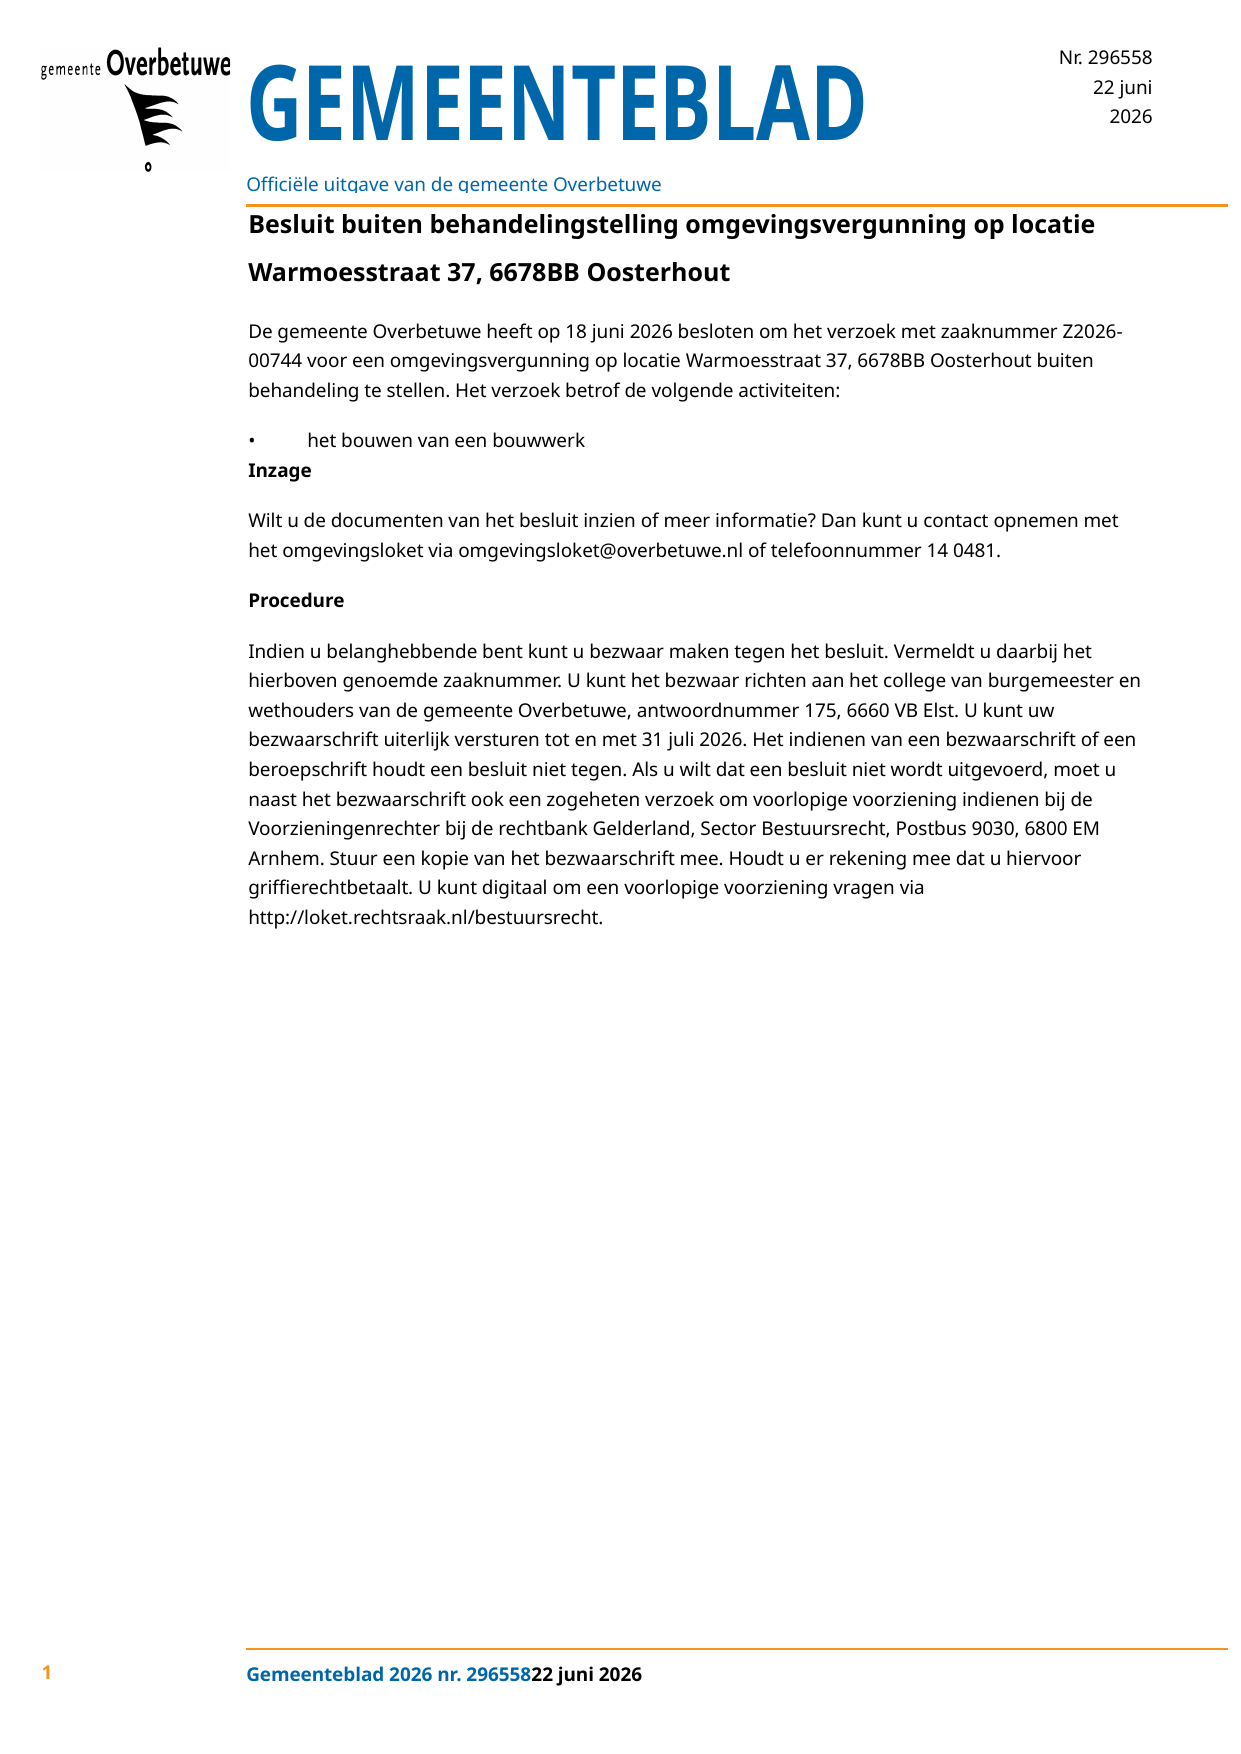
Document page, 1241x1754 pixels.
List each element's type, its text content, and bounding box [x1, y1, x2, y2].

text Wilt u de documenten van het besluit inzien of meer informatie? Dan kunt u contact opnemen met het omgevingsloket via omgevingsloket@overbetuwe.nl of telefoonnummer 14 0481. [248, 507, 1152, 563]
text De gemeente Overbetuwe heeft op 18 juni 2026 besloten om het verzoek met zaaknummer Z2026-00744 voor een omgevingsvergunning op locatie Warmoesstraat 37, 6678BB Oosterhout buiten behandeling te stellen. Het verzoek betrof de volgende activiteiten: [248, 318, 1152, 403]
text Inzage [248, 457, 1152, 483]
list het bouwen van een bouwwerk [248, 427, 1152, 453]
text Besluit buiten behandelingstelling omgevingsvergunning op locatie Warmoesstraat 37, 6678BB Oosterhout [248, 207, 1152, 288]
text Procedure [248, 587, 1152, 613]
picture [41, 47, 231, 172]
text Indien u belanghebbende bent kunt u bezwaar maken tegen het besluit. Vermeldt u daarbij het hierboven genoemde zaaknummer. U kunt het bezwaar richten aan het college van burgemeester en wethouders van de gemeente Overbetuwe, antwoordnummer 175, 6660 VB Elst. U kunt uw bezwaarschrift uiterlijk versturen tot en met 31 juli 2026. Het indienen van een bezwaarschrift of een beroepschrift houdt een besluit niet tegen. Als u wilt dat een besluit niet wordt uitgevoerd, moet u naast het bezwaarschrift ook een zogeheten verzoek om voorlopige voorziening indienen bij de Voorzieningenrechter bij de rechtbank Gelderland, Sector Bestuursrecht, Postbus 9030, 6800 EM Arnhem. Stuur een kopie van het bezwaarschrift mee. Houdt u er rekening mee dat u hiervoor griffierechtbetaalt. U kunt digitaal om een voorlopige voorziening vragen via http://loket.rechtsraak.nl/bestuursrecht. [248, 638, 1152, 930]
